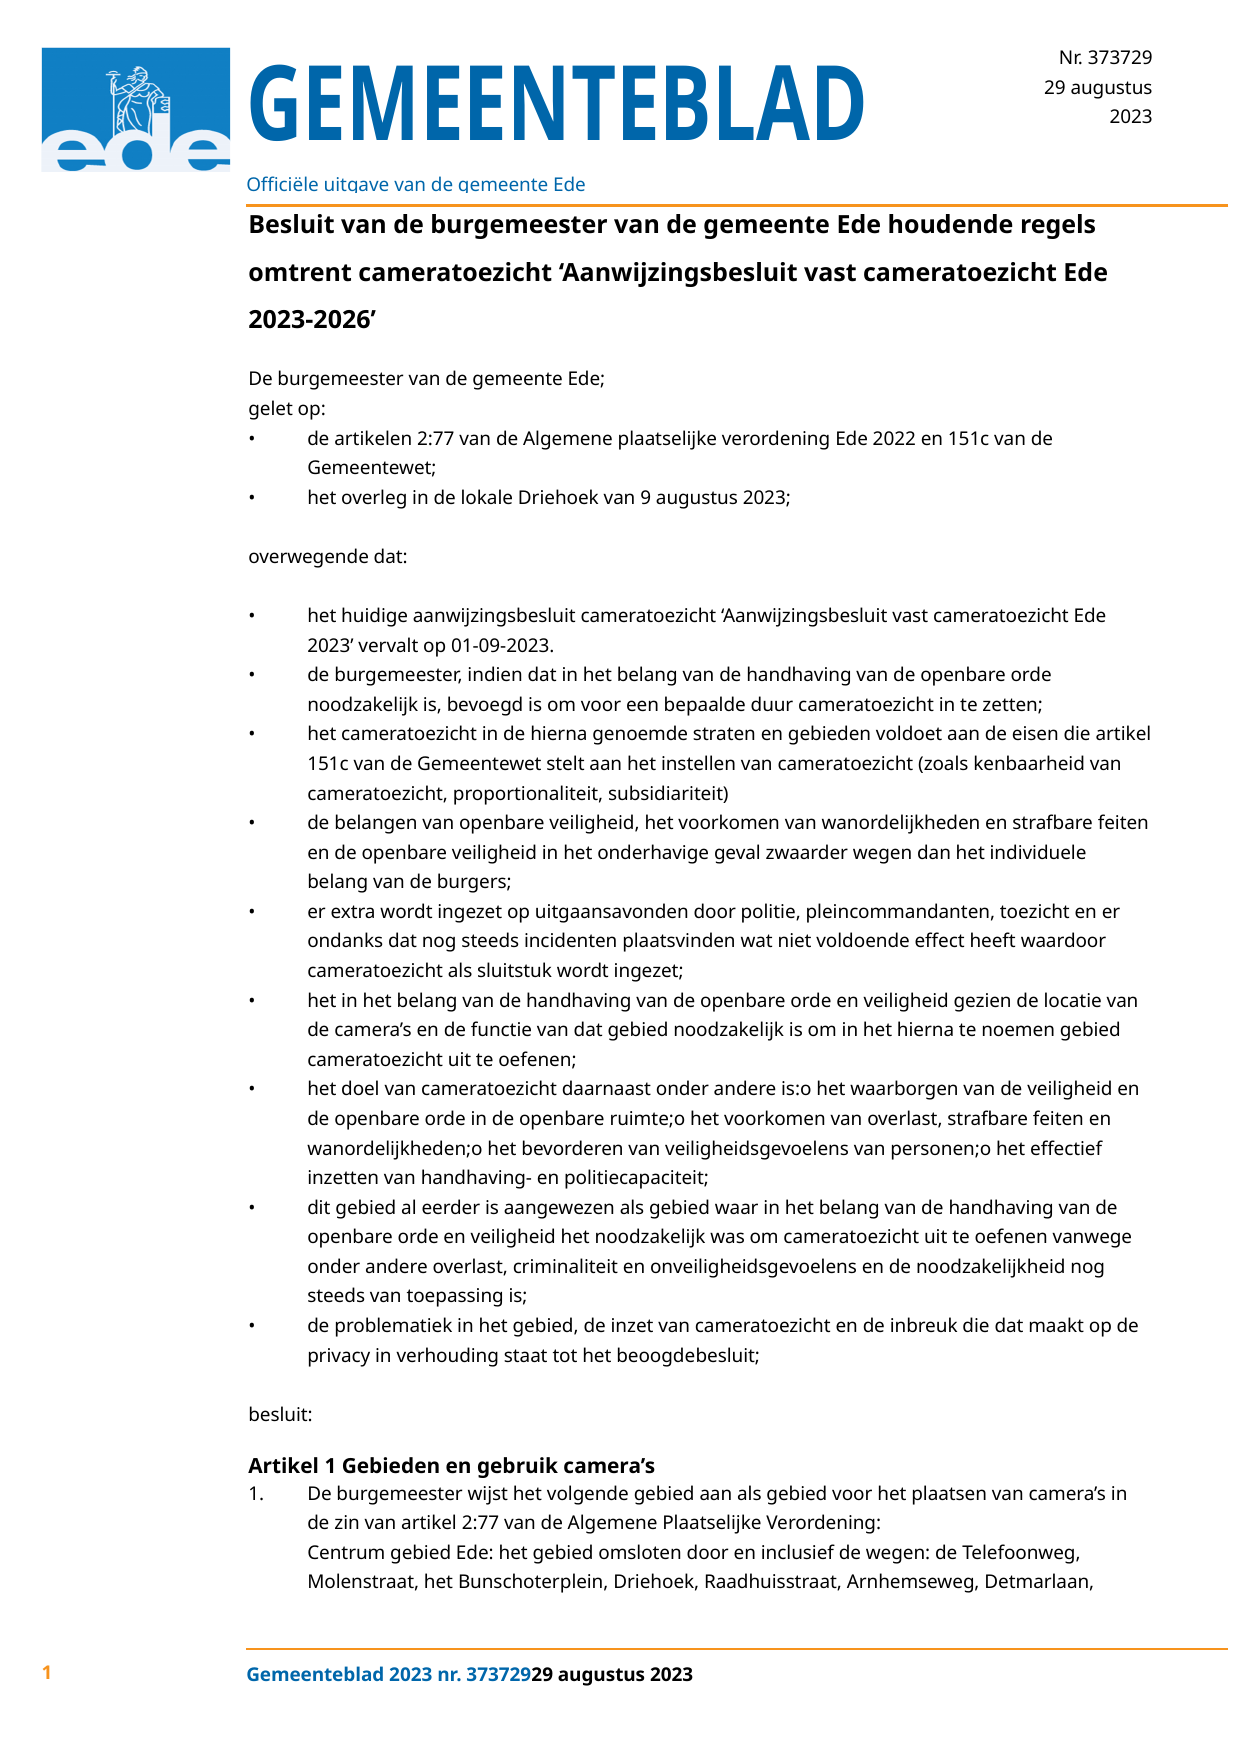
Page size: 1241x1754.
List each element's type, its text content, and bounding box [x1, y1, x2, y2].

list de burgemeester, indien dat in het belang van de handhaving van de openbare orde noodzakelijk is, bevoegd is om voor een bepaalde duur cameratoezicht in te zetten; [248, 661, 1152, 717]
list het doel van cameratoezicht daarnaast onder andere is:o het waarborgen van de veiligheid en de openbare orde in de openbare ruimte;o het voorkomen van overlast, strafbare feiten en wanordelijkheden;o het bevorderen van veiligheidsgevoelens van personen;o het effectief inzetten van handhaving- en politiecapaciteit; [248, 1076, 1152, 1190]
list dit gebied al eerder is aangewezen als gebied waar in het belang van de handhaving van de openbare orde en veiligheid het noodzakelijk was om cameratoezicht uit te oefenen vanwege onder andere overlast, criminaliteit en onveiligheidsgevoelens en de noodzakelijkheid nog steeds van toepassing is; [248, 1194, 1152, 1308]
list de problematiek in het gebied, de inzet van cameratoezicht en de inbreuk die dat maakt op de privacy in verhouding staat tot het beoogdebesluit; [248, 1312, 1152, 1367]
list Centrum gebied Ede: het gebied omsloten door en inclusief de wegen: de Telefoonweg, Molenstraat, het Bunschoterplein, Driehoek, Raadhuisstraat, Arnhemseweg, Detmarlaan, [248, 1539, 1152, 1594]
list het huidige aanwijzingsbesluit cameratoezicht ‘Aanwijzingsbesluit vast cameratoezicht Ede 2023’ vervalt op 01-09-2023. [248, 602, 1152, 657]
text De burgemeester van de gemeente Ede; [248, 366, 1152, 391]
list het in het belang van de handhaving van de openbare orde en veiligheid gezien de locatie van de camera’s en de functie van dat gebied noodzakelijk is om in het hierna te noemen gebied cameratoezicht uit te oefenen; [248, 987, 1152, 1072]
text besluit: [248, 1401, 1152, 1427]
list De burgemeester wijst het volgende gebied aan als gebied voor het plaatsen van camera’s in de zin van artikel 2:77 van de Algemene Plaatselijke Verordening: [248, 1480, 1152, 1535]
list de artikelen 2:77 van de Algemene plaatselijke verordening Ede 2022 en 151c van de Gemeentewet; [248, 425, 1152, 480]
list het cameratoezicht in de hierna genoemde straten en gebieden voldoet aan de eisen die artikel 151c van de Gemeentewet stelt aan het instellen van cameratoezicht (zoals kenbaarheid van cameratoezicht, proportionaliteit, subsidiariteit) [248, 721, 1152, 805]
list er extra wordt ingezet op uitgaansavonden door politie, pleincommandanten, toezicht en er ondanks dat nog steeds incidenten plaatsvinden wat niet voldoende effect heeft waardoor cameratoezicht als sluitstuk wordt ingezet; [248, 898, 1152, 983]
text gelet op: [248, 395, 1152, 421]
text Artikel 1 Gebieden en gebruik camera’s [248, 1451, 1152, 1480]
text overwegende dat: [248, 543, 1152, 569]
list de belangen van openbare veiligheid, het voorkomen van wanordelijkheden en strafbare feiten en de openbare veiligheid in het onderhavige geval zwaarder wegen dan het individuele belang van de burgers; [248, 809, 1152, 894]
list het overleg in de lokale Driehoek van 9 augustus 2023; [248, 484, 1152, 509]
text Besluit van de burgemeester van de gemeente Ede houdende regels omtrent cameratoezicht ‘Aanwijzingsbesluit vast cameratoezicht Ede 2023-2026’ [248, 207, 1152, 336]
picture [41, 47, 231, 172]
